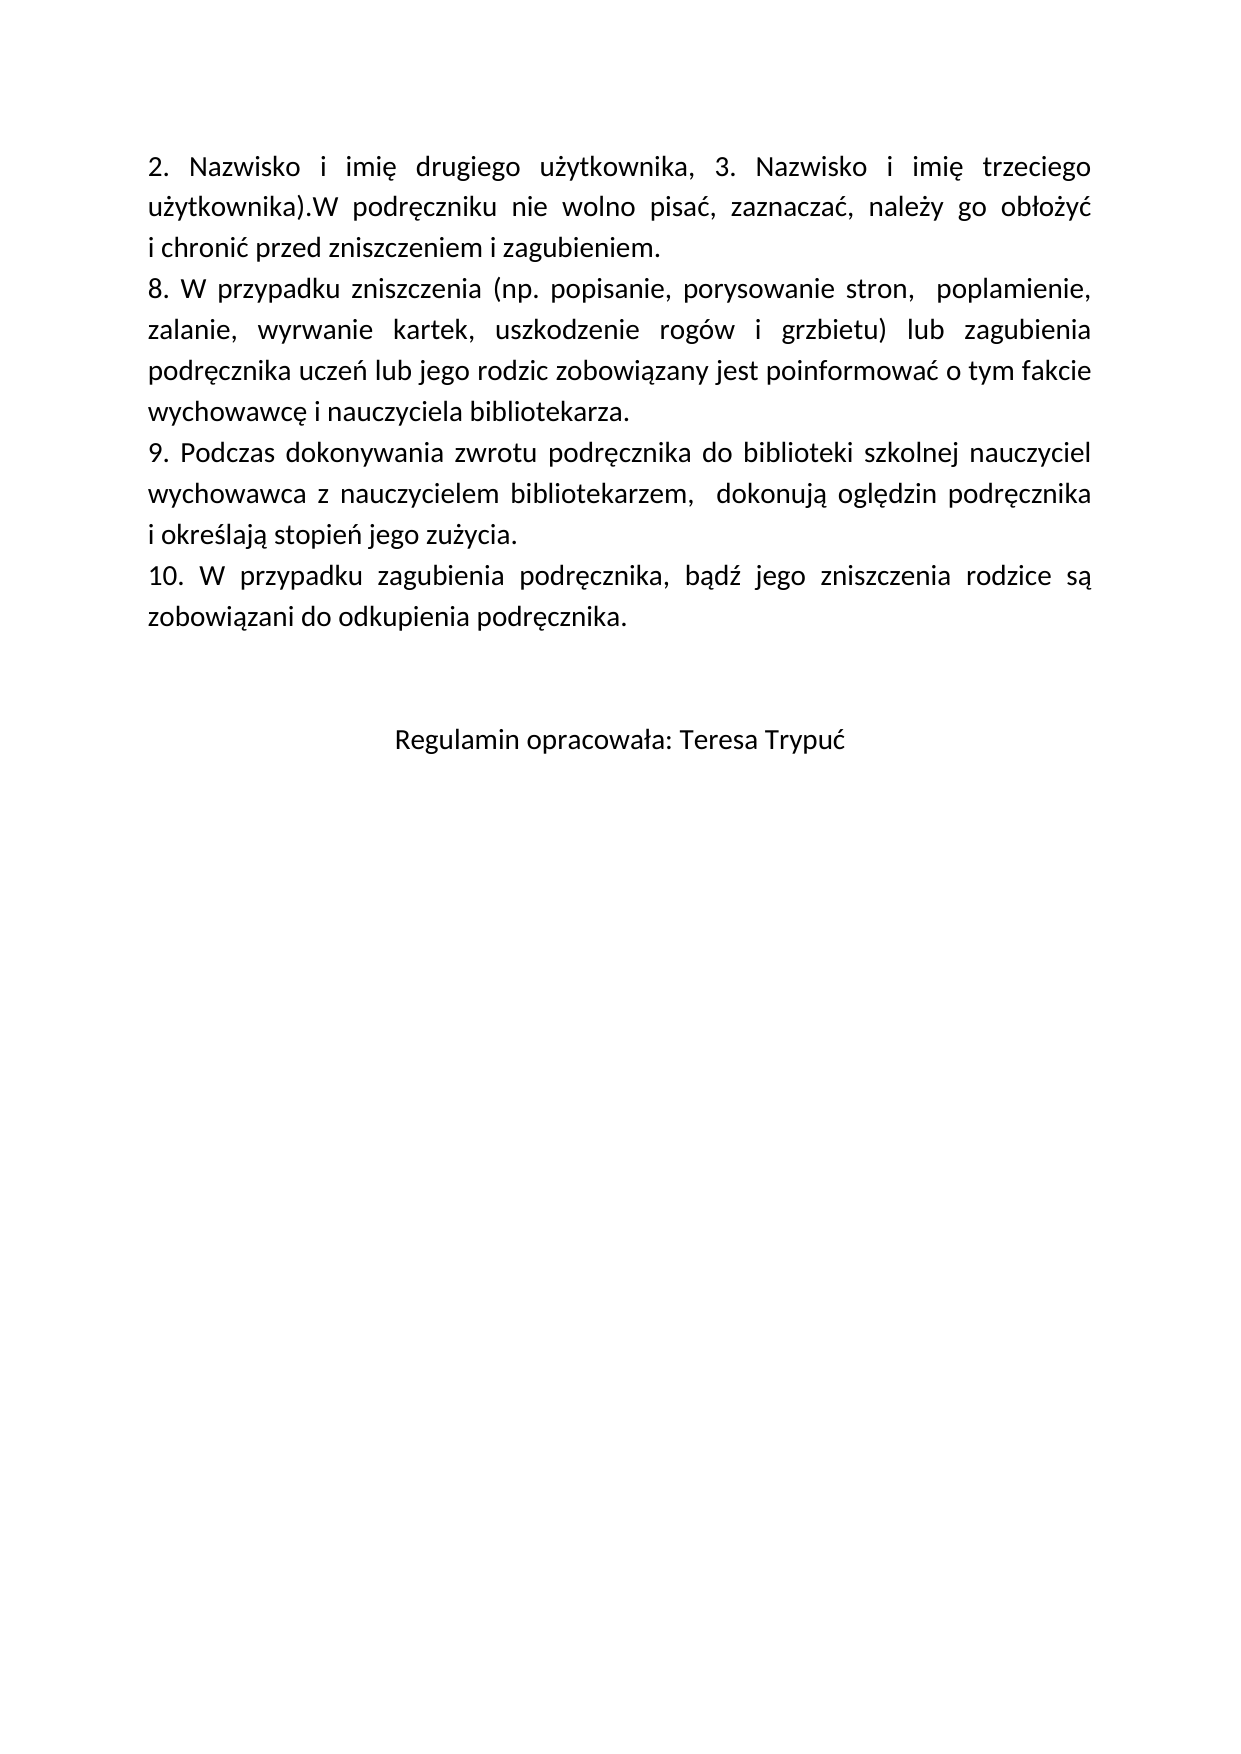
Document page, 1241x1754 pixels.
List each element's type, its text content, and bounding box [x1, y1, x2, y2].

text 8. W przypadku zniszczenia (np. popisanie, porysowanie stron, poplamienie, zalanie, wyrwanie kartek, uszkodzenie rogów i grzbietu) lub zagubienia podręcznika uczeń lub jego rodzic zobowiązany jest poinformować o tym fakcie wychowawcę i nauczyciela bibliotekarza. [148, 270, 1093, 429]
text 10. W przypadku zagubienia podręcznika, bądź jego zniszczenia rodzice są zobowiązani do odkupienia podręcznika. [148, 557, 1093, 633]
text 2. Nazwisko i imię drugiego użytkownika, 3. Nazwisko i imię trzeciego użytkownika).W podręczniku nie wolno pisać, zaznaczać, należy go obłożyć i chronić przed zniszczeniem i zagubieniem. [148, 148, 1093, 265]
text 9. Podczas dokonywania zwrotu podręcznika do biblioteki szkolnej nauczyciel wychowawca z nauczycielem bibliotekarzem, dokonują oględzin podręcznika i określają stopień jego zużycia. [148, 434, 1093, 552]
text Regulamin opracowała: Teresa Trypuć [148, 721, 1093, 756]
